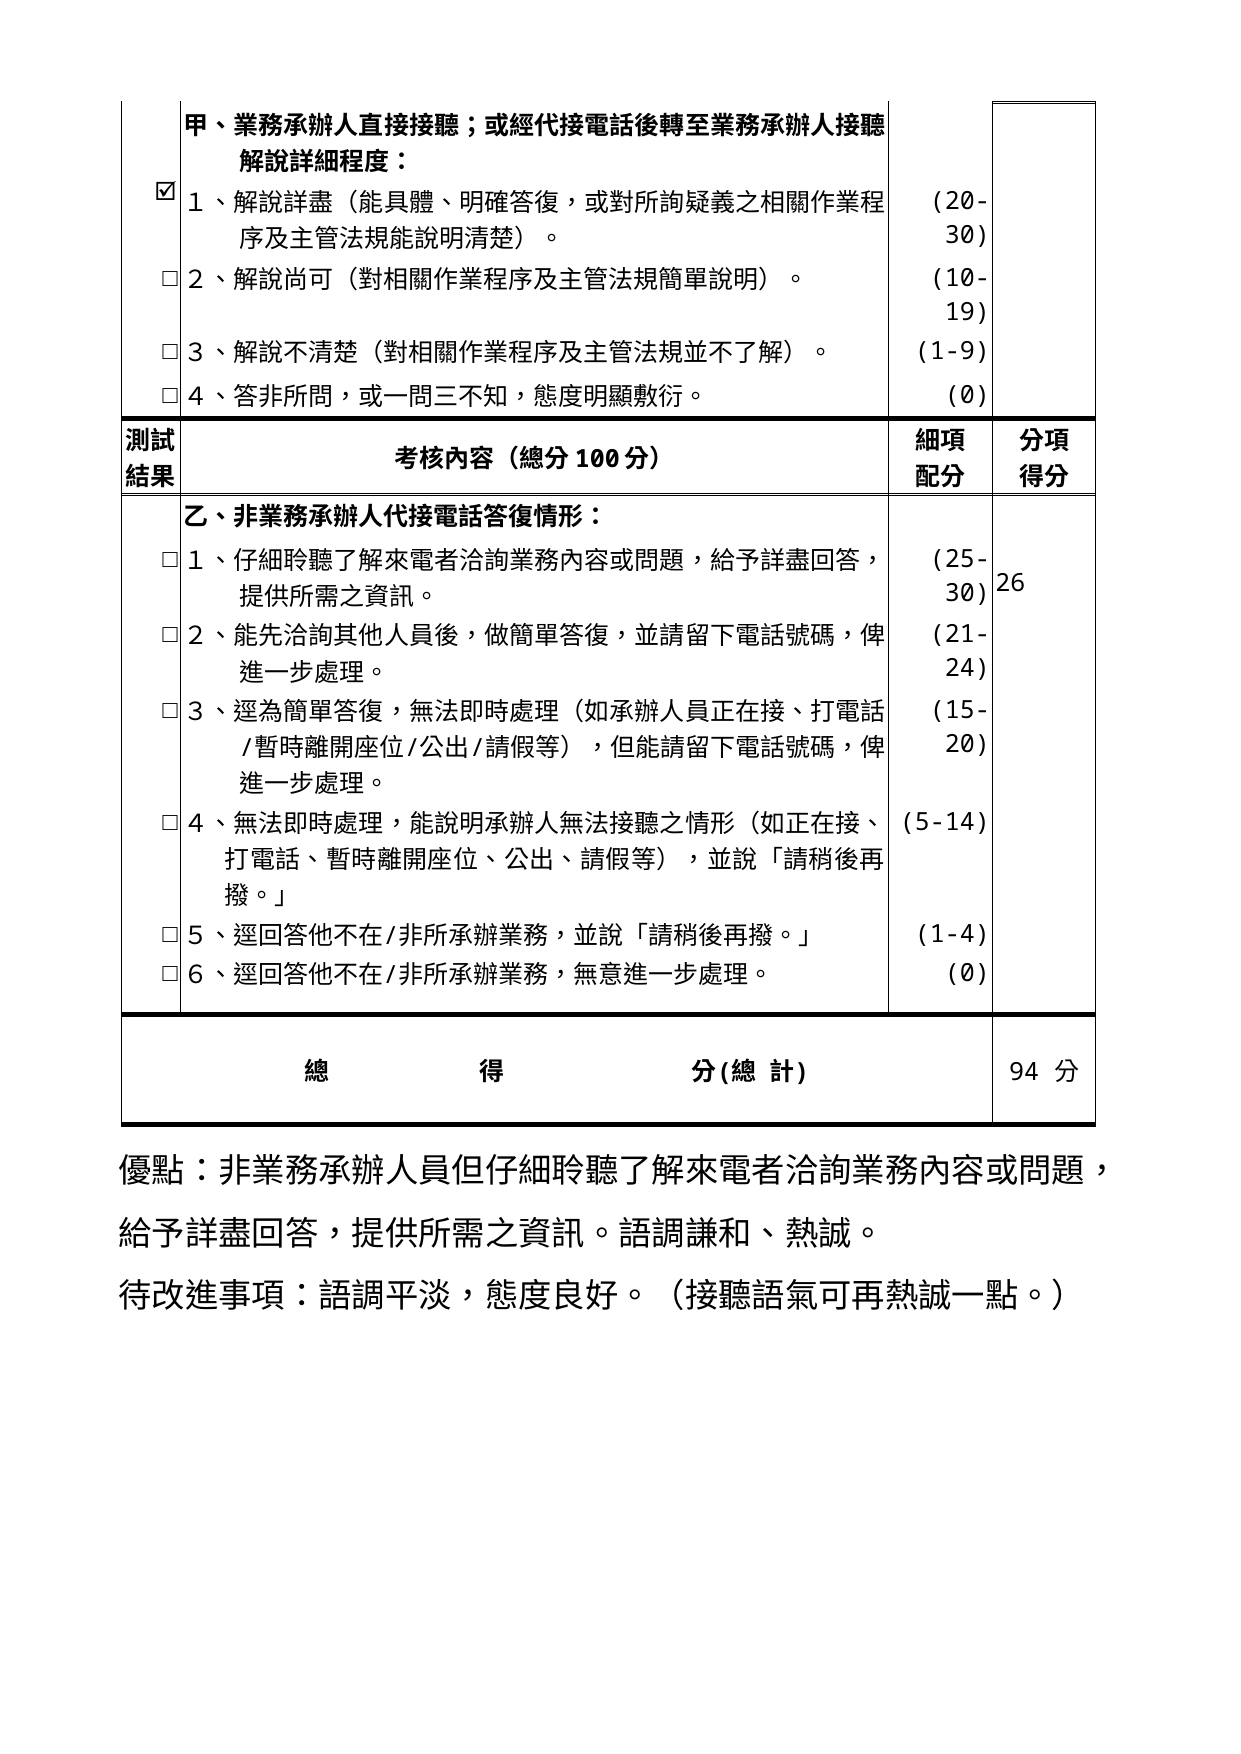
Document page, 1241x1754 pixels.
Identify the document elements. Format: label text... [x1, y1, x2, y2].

table_cell  [122, 178, 180, 255]
table_cell ３、逕為簡單答復，無法即時處理（如承辦人員正在接、打電話/暫時離開座位/公出/請假等），但能請留下電話號碼，俾進一步處理。 [181, 688, 888, 800]
table_cell □ [122, 613, 180, 688]
table_cell [122, 101, 180, 178]
table_cell □ [122, 951, 180, 1012]
table_cell ２、解說尚可（對相關作業程序及主管法規簡單說明）。 [181, 255, 888, 328]
table_cell (0) [889, 372, 992, 416]
table_cell (1-9) [889, 328, 992, 372]
table_cell [122, 496, 180, 537]
table_cell 甲、業務承辦人直接接聽；或經代接電話後轉至業務承辦人接聽解說詳細程度： [181, 101, 888, 178]
table_cell (25-30) [889, 537, 992, 613]
table_cell 94 分 [993, 1017, 1095, 1122]
table_cell □ [122, 255, 180, 328]
table_cell (1-4) [889, 912, 992, 951]
table_cell □ [122, 372, 180, 416]
text 待改進事項：語調平淡，態度良好。（接聽語氣可再熱誠一點。） [118, 1251, 1122, 1314]
table_cell (20-30) [889, 178, 992, 255]
table_cell ３、解說不清楚（對相關作業程序及主管法規並不了解）。 [181, 328, 888, 372]
table_cell 細項 配分 [889, 421, 992, 493]
table_cell □ [122, 688, 180, 800]
table_cell 測試 結果 [122, 421, 180, 493]
table_cell (5-14) [889, 800, 992, 912]
table_cell 總 得 分(總 計) [122, 1017, 992, 1122]
table_cell ５、逕回答他不在/非所承辦業務，並說「請稍後再撥。」 [181, 912, 888, 951]
table_cell □ [122, 912, 180, 951]
table_cell □ [122, 800, 180, 912]
table_cell ４、無法即時處理，能說明承辦人無法接聽之情形（如正在接、打電話、暫時離開座位、公出、請假等），並說「請稍後再撥。」 [181, 800, 888, 912]
table_cell [889, 496, 992, 537]
table_cell １、解說詳盡（能具體、明確答復，或對所詢疑義之相關作業程序及主管法規能說明清楚）。 [181, 178, 888, 255]
table_cell □ [122, 328, 180, 372]
table_cell 26 [993, 496, 1095, 1012]
table_cell (0) [889, 951, 992, 1012]
table_cell ４、答非所問，或一問三不知，態度明顯敷衍。 [181, 372, 888, 416]
table_cell １、仔細聆聽了解來電者洽詢業務內容或問題，給予詳盡回答，提供所需之資訊。 [181, 537, 888, 613]
text 優點：非業務承辦人員但仔細聆聽了解來電者洽詢業務內容或問題，給予詳盡回答，提供所需之資訊。語調謙和、熱誠。 [118, 1126, 1122, 1251]
table_cell [993, 104, 1095, 416]
table_cell (10-19) [889, 255, 992, 328]
table_cell (15-20) [889, 688, 992, 800]
table_cell 分項 得分 [993, 421, 1095, 493]
table_cell 乙、非業務承辦人代接電話答復情形： [181, 496, 888, 537]
table_cell ２、能先洽詢其他人員後，做簡單答復，並請留下電話號碼，俾進一步處理。 [181, 613, 888, 688]
table_cell ６、逕回答他不在/非所承辦業務，無意進一步處理。 [181, 951, 888, 1012]
table_cell [889, 101, 992, 178]
table_cell 考核內容（總分100分） [181, 421, 888, 493]
table_cell (21-24) [889, 613, 992, 688]
table_cell □ [122, 537, 180, 613]
